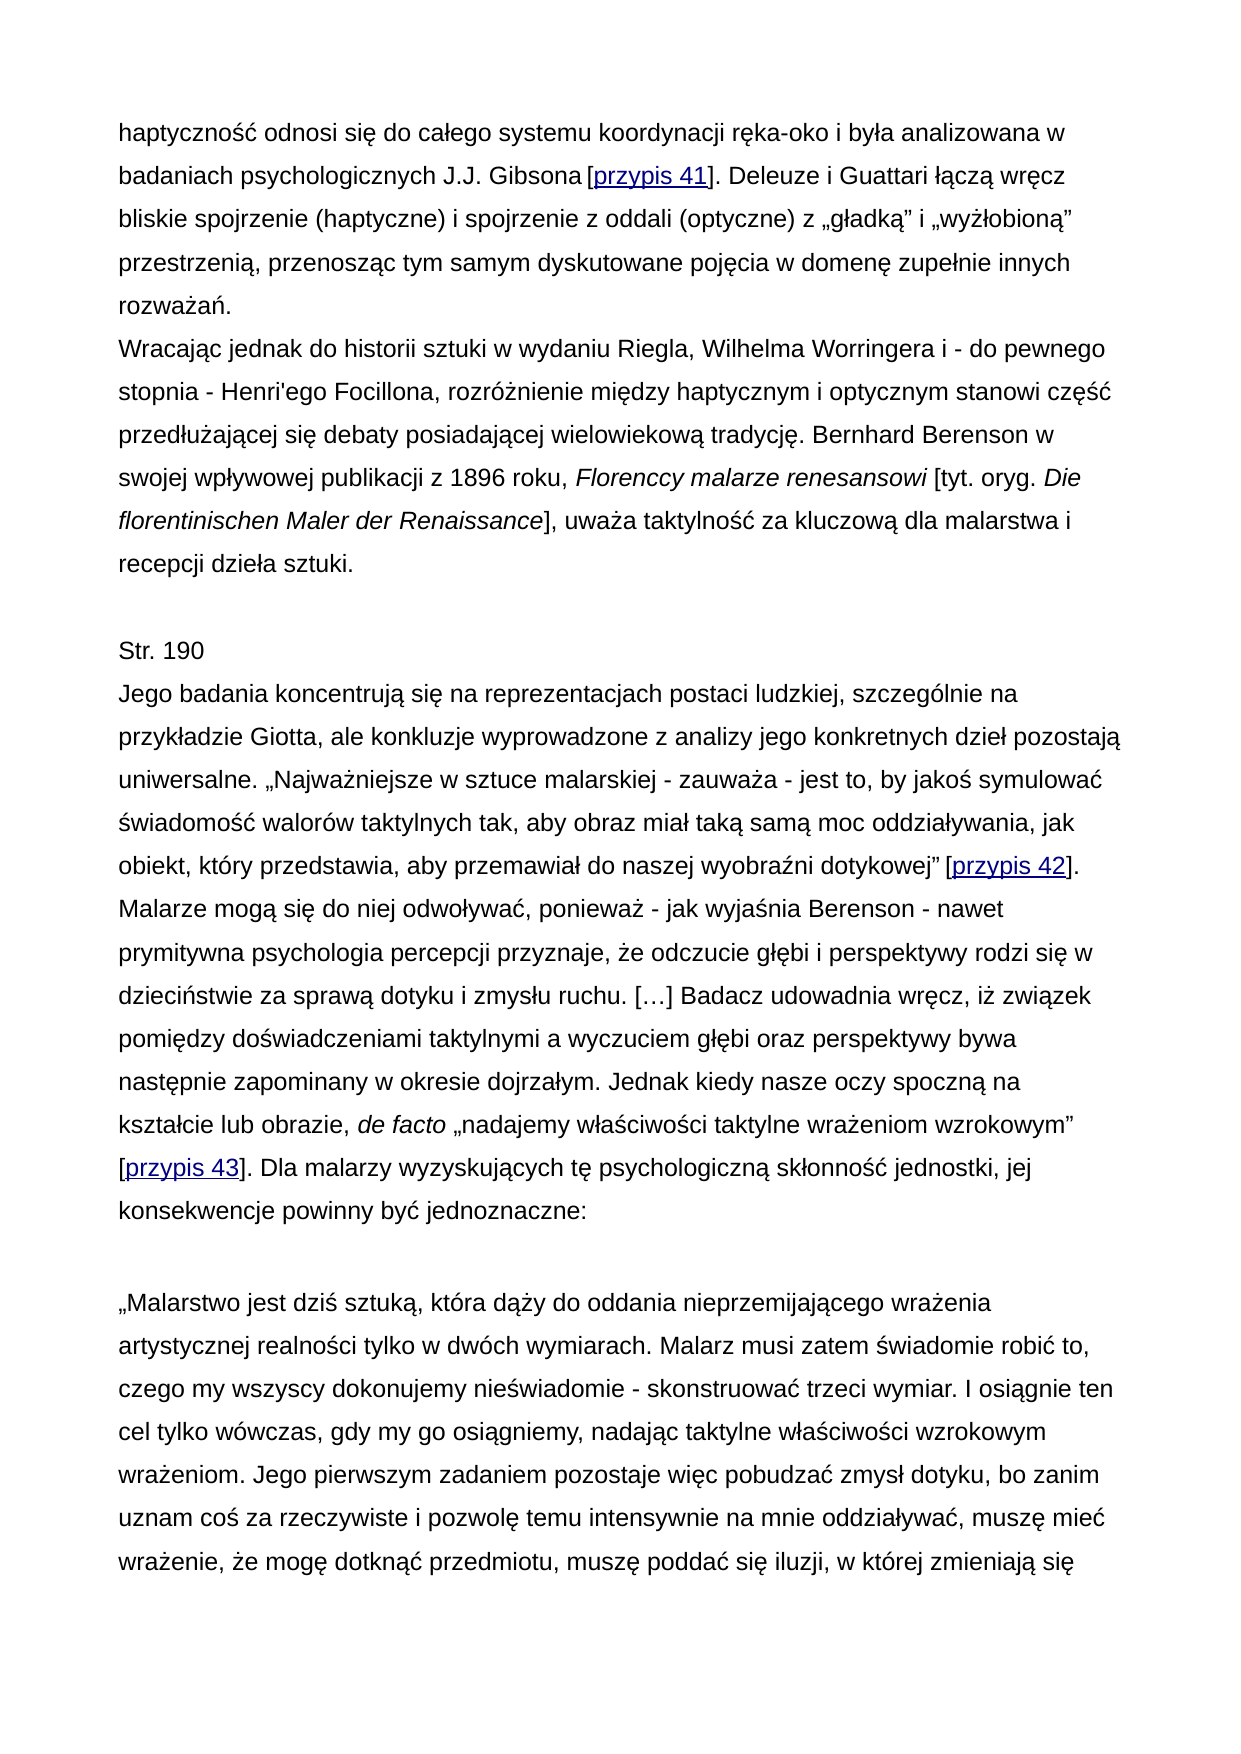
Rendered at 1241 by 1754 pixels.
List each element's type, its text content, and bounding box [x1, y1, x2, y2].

text Wracając jednak do historii sztuki w wydaniu Riegla, Wilhelma Worringera i - do pewnego stopnia - Henri'ego Focillona, rozróżnienie między haptycznym i optycznym stanowi część przedłużającej się debaty posiadającej wielowiekową tradycję. Bernhard Berenson w swojej wpływowej publikacji z 1896 roku, Florenccy malarze renesansowi [tyt. oryg. Die florentinischen Maler der Renaissance], uważa taktylność za kluczową dla malarstwa i recepcji dzieła sztuki. [118, 334, 1122, 578]
text Jego badania koncentrują się na reprezentacjach postaci ludzkiej, szczególnie na przykładzie Giotta, ale konkluzje wyprowadzone z analizy jego konkretnych dzieł pozostają uniwersalne. „Najważniejsze w sztuce malarskiej - zauważa - jest to, by jakoś symulować świadomość walorów taktylnych tak, aby obraz miał taką samą moc oddziaływania, jak obiekt, który przedstawia, aby przemawiał do naszej wyobraźni dotykowej” [przypis 42]. Malarze mogą się do niej odwoływać, ponieważ - jak wyjaśnia Berenson - nawet prymitywna psychologia percepcji przyznaje, że odczucie głębi i perspektywy rodzi się w dzieciństwie za sprawą dotyku i zmysłu ruchu. […] Badacz udowadnia wręcz, iż związek pomiędzy doświadczeniami taktylnymi a wyczuciem głębi oraz perspektywy bywa następnie zapominany w okresie dojrzałym. Jednak kiedy nasze oczy spoczną na kształcie lub obrazie, de facto „nadajemy właściwości taktylne wrażeniom wzrokowym” [przypis 43]. Dla malarzy wyzyskujących tę psychologiczną skłonność jednostki, jej konsekwencje powinny być jednoznaczne: [118, 679, 1122, 1225]
text „Malarstwo jest dziś sztuką, która dąży do oddania nieprzemijającego wrażenia artystycznej realności tylko w dwóch wymiarach. Malarz musi zatem świadomie robić to, czego my wszyscy dokonujemy nieświadomie - skonstruować trzeci wymiar. I osiągnie ten cel tylko wówczas, gdy my go osiągniemy, nadając taktylne właściwości wzrokowym wrażeniom. Jego pierwszym zadaniem pozostaje więc pobudzać zmysł dotyku, bo zanim uznam coś za rzeczywiste i pozwolę temu intensywnie na mnie oddziaływać, muszę mieć wrażenie, że mogę dotknąć przedmiotu, muszę poddać się iluzji, w której zmieniają się [118, 1288, 1122, 1575]
text haptyczność odnosi się do całego systemu koordynacji ręka-oko i była analizowana w badaniach psychologicznych J.J. Gibsona [przypis 41]. Deleuze i Guattari łączą wręcz bliskie spojrzenie (haptyczne) i spojrzenie z oddali (optyczne) z „gładką” i „wyżłobioną” przestrzenią, przenosząc tym samym dyskutowane pojęcia w domenę zupełnie innych rozważań. [118, 118, 1122, 319]
text Str. 190 [118, 636, 1122, 664]
